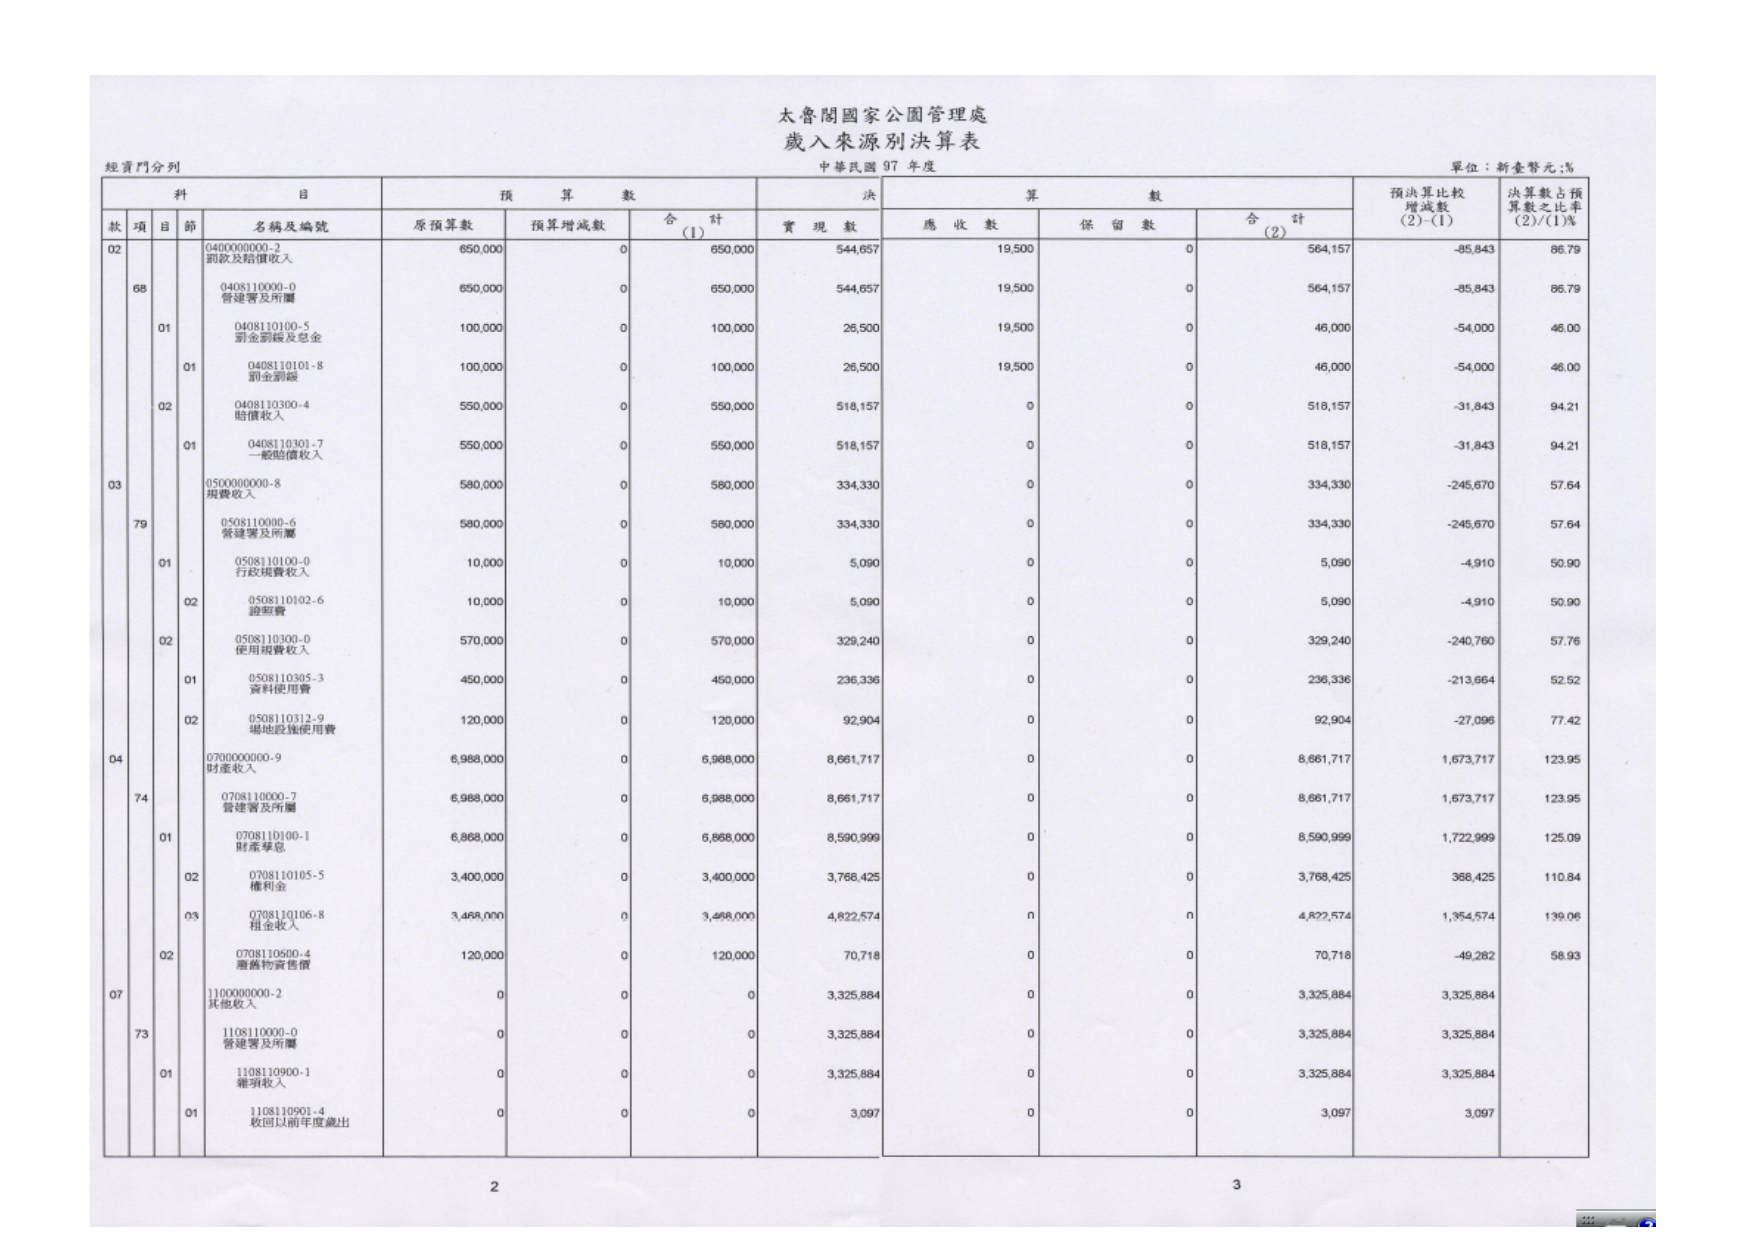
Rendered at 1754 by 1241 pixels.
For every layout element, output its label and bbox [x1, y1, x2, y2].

picture [89, 75, 1656, 1227]
